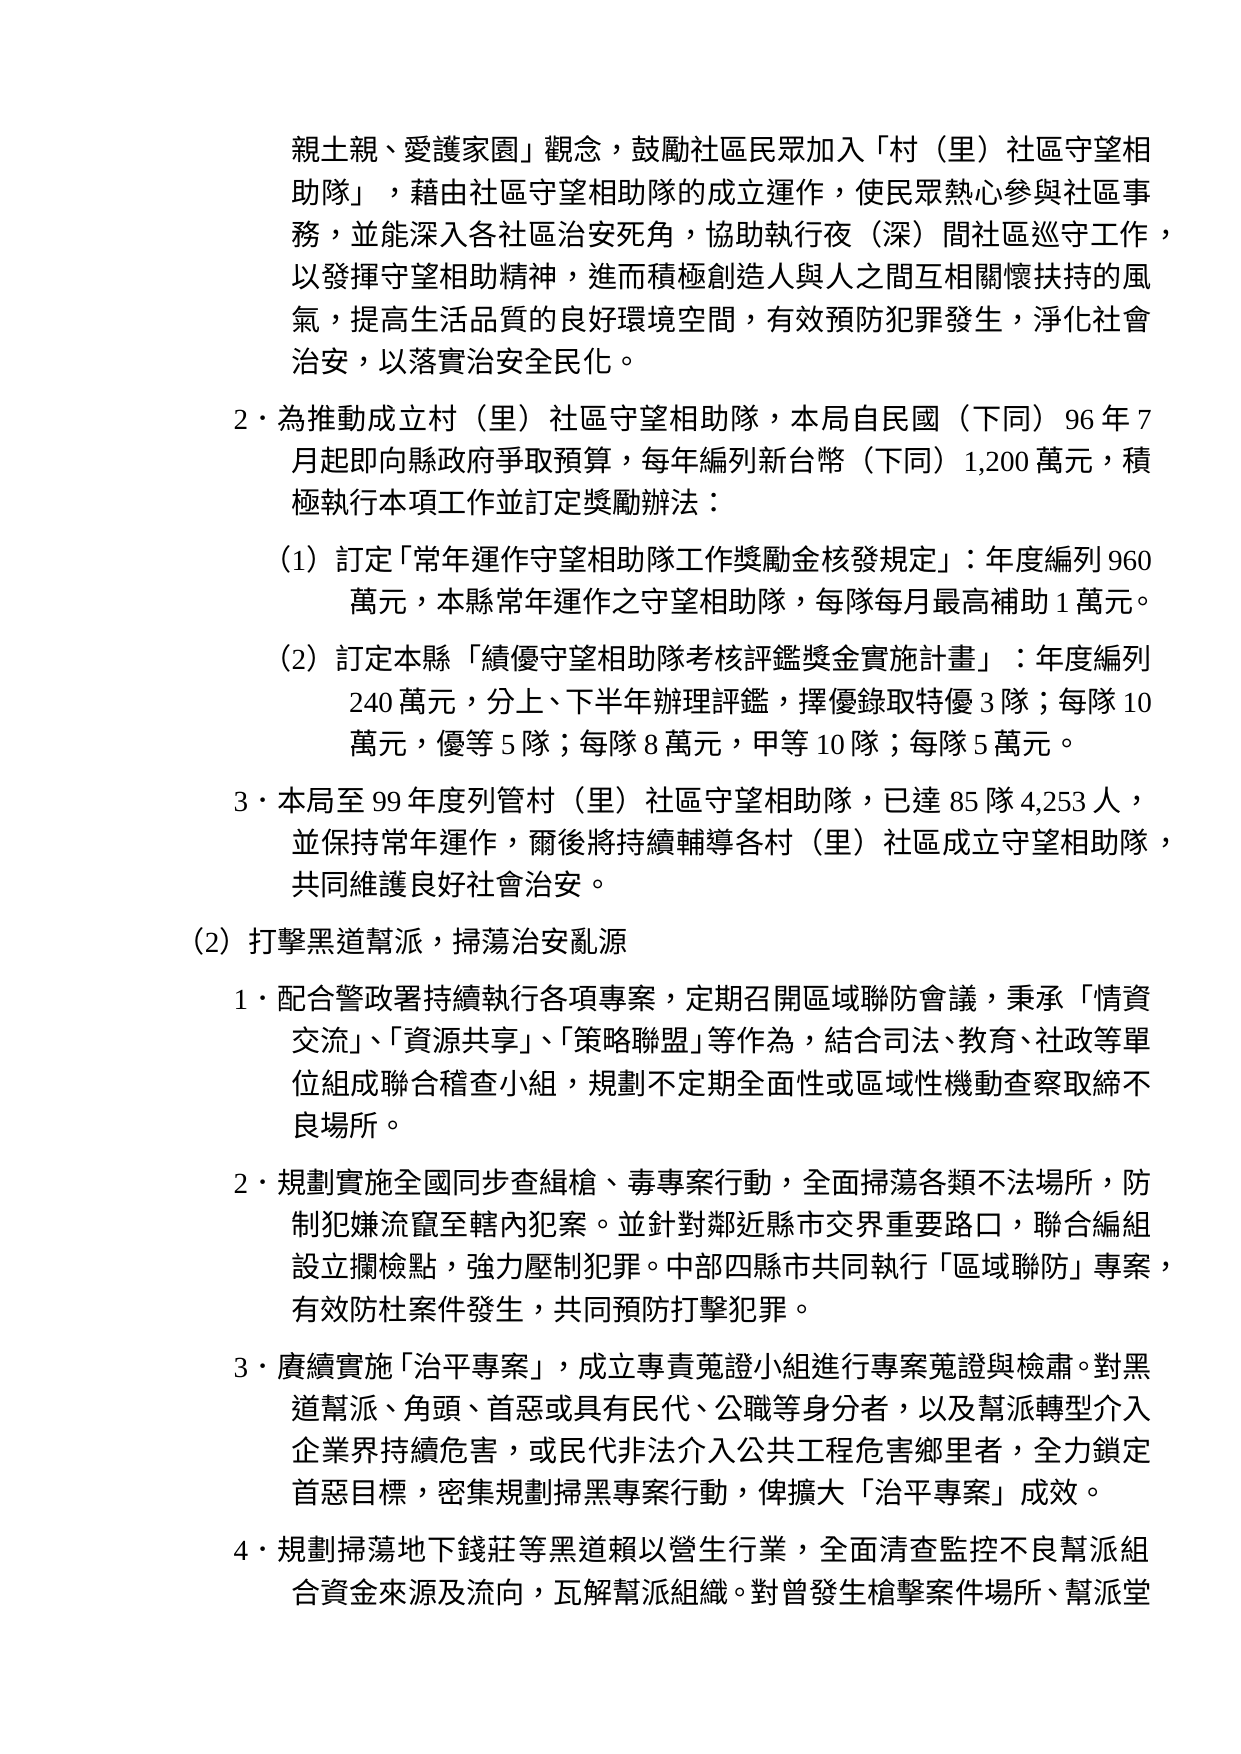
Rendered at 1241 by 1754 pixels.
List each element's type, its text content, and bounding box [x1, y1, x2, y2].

list 配合警政署持續執行各項專案，定期召開區域聯防會議，秉承「情資交流」、「資源共享」、「策略聯盟」等作為，結合司法、教育、社政等單位組成聯合稽查小組，規劃不定期全面性或區域性機動查察取締不良場所。 [233, 976, 1152, 1145]
list 本局至99年度列管村（里）社區守望相助隊，已達85隊4,253人，並保持常年運作，爾後將持續輔導各村（里）社區成立守望相助隊，共同維護良好社會治安。 [233, 777, 1152, 904]
list 訂定本縣「績優守望相助隊考核評鑑獎金實施計畫」：年度編列240萬元，分上、下半年辦理評鑑，擇優錄取特優3隊；每隊10萬元，優等5隊；每隊8萬元，甲等10隊；每隊5萬元。 [262, 636, 1152, 763]
list 為推動成立村（里）社區守望相助隊，本局自民國（下同）96年7月起即向縣政府爭取預算，每年編列新台幣（下同）1,200萬元，積極執行本項工作並訂定獎勵辦法： [233, 395, 1152, 522]
list 賡續實施「治平專案」，成立專責蒐證小組進行專案蒐證與檢肅。對黑道幫派、角頭、首惡或具有民代、公職等身分者，以及幫派轉型介入企業界持續危害，或民代非法介入公共工程危害鄉里者，全力鎖定首惡目標，密集規劃掃黑專案行動，俾擴大「治平專案」成效。 [233, 1343, 1152, 1512]
list 規劃掃蕩地下錢莊等黑道賴以營生行業，全面清查監控不良幫派組合資金來源及流向，瓦解幫派組織。對曾發生槍擊案件場所、幫派堂 [233, 1527, 1152, 1612]
list 訂定「常年運作守望相助隊工作獎勵金核發規定」：年度編列960萬元，本縣常年運作之守望相助隊，每隊每月最高補助1萬元。 [262, 537, 1152, 621]
list 「警力有限、民力無窮」，為結合民間力量，喚醒社區意識，灌輸「人親土親、愛護家園」觀念，鼓勵社區民眾加入「村（里）社區守望相助隊」，藉由社區守望相助隊的成立運作，使民眾熱心參與社區事務，並能深入各社區治安死角，協助執行夜（深）間社區巡守工作，以發揮守望相助精神，進而積極創造人與人之間互相關懷扶持的風氣，提高生活品質的良好環境空間，有效預防犯罪發生，淨化社會治安，以落實治安全民化。 [233, 127, 1152, 381]
list 規劃實施全國同步查緝槍、毒專案行動，全面掃蕩各類不法場所，防制犯嫌流竄至轄內犯案。並針對鄰近縣市交界重要路口，聯合編組設立攔檢點，強力壓制犯罪。中部四縣市共同執行「區域聯防」專案，有效防杜案件發生，共同預防打擊犯罪。 [233, 1159, 1152, 1329]
list 打擊黑道幫派，掃蕩治安亂源 [175, 919, 1152, 961]
